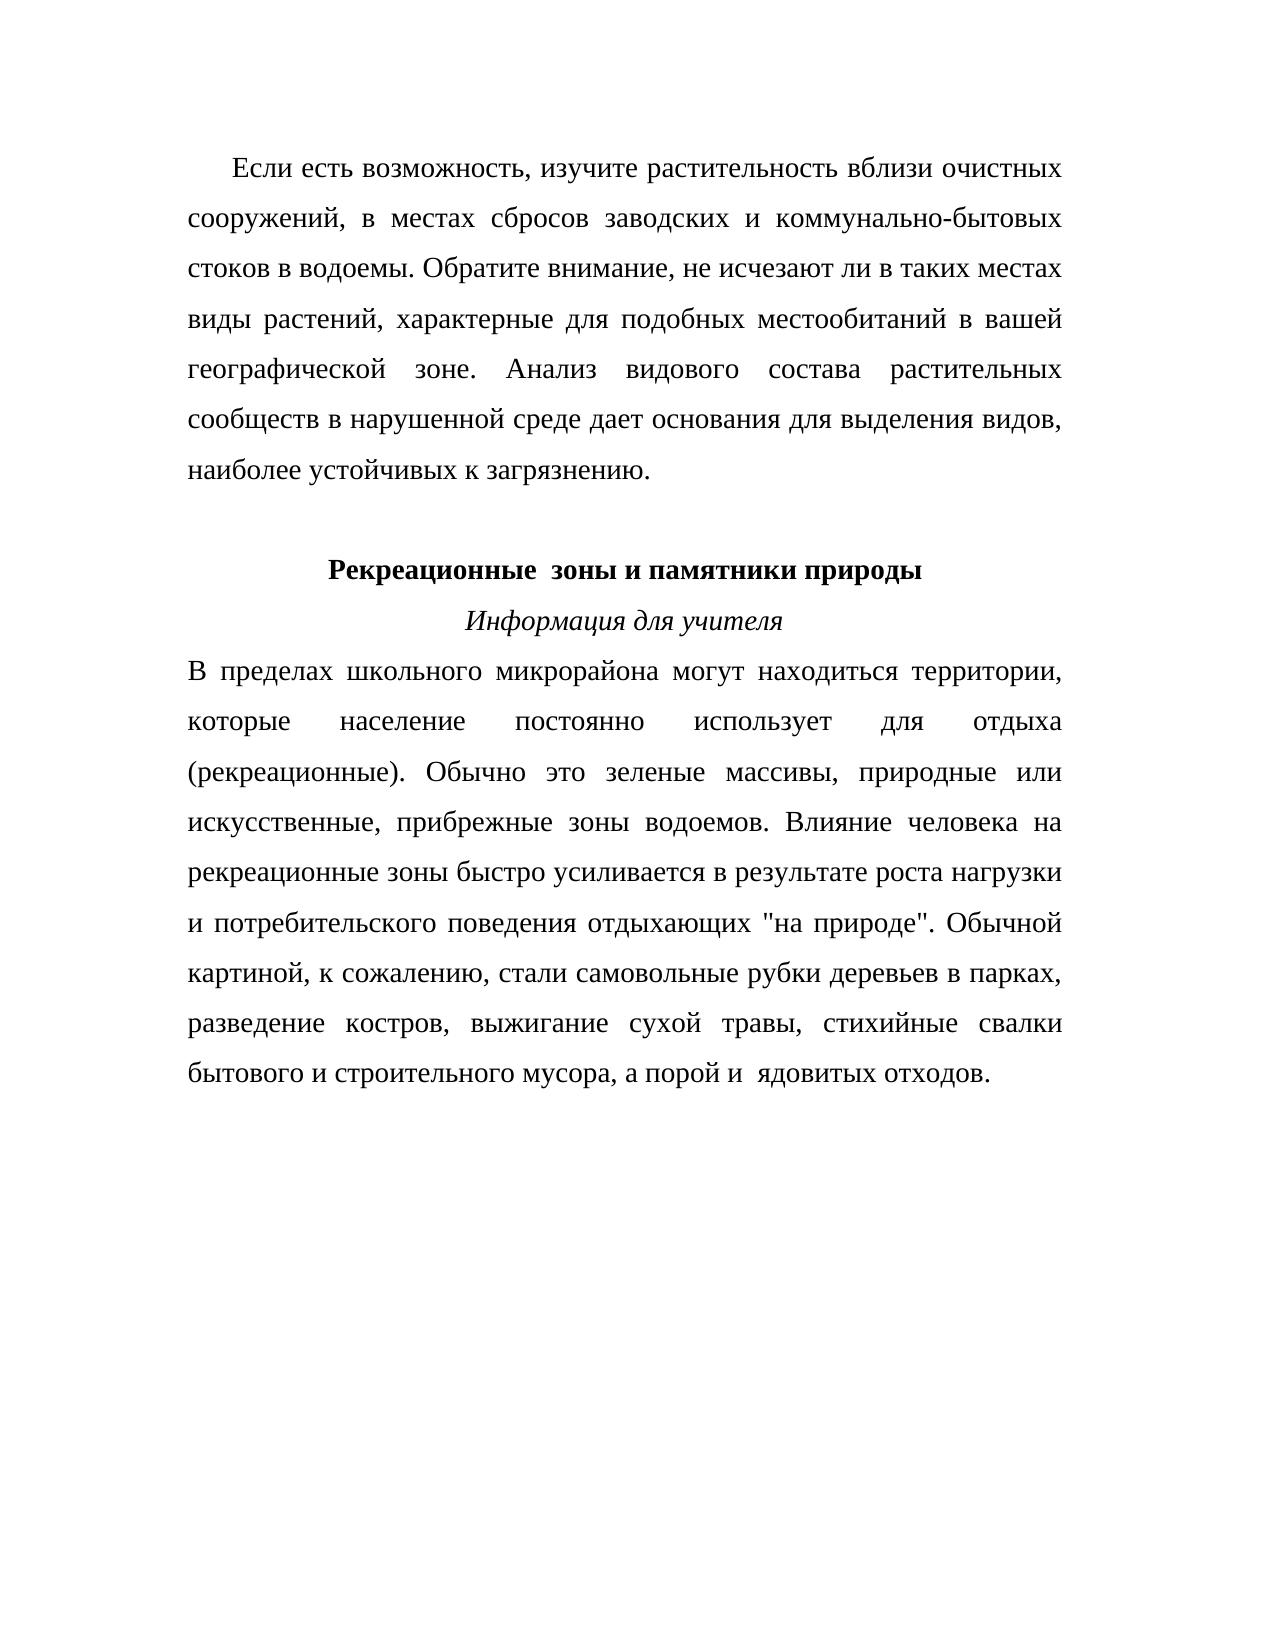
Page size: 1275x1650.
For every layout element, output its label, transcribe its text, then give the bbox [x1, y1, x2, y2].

text Информация для учителя [187, 603, 1063, 636]
text Рекреационные зоны и памятники природы [187, 552, 1063, 586]
text В пределах школьного микрорайона могут находиться территории, которые население постоянно использует для отдыха (рекреационные). Обычно это зеленые массивы, природные или искусственные, прибрежные зоны водоемов. Влияние человека на рекреационные зоны быстро усиливается в результате роста нагрузки и потребительского поведения отдыхающих "на природе". Обычной картиной, к сожалению, стали самовольные рубки деревьев в парках, разведение костров, выжигание сухой травы, стихийные свалки бытового и строительного мусора, а порой и ядовитых отходов. [187, 653, 1063, 1089]
text Если есть возможность, изучите растительность вблизи очистных сооружений, в местах сбросов заводских и коммунально-бытовых стоков в водоемы. Обратите внимание, не исчезают ли в таких местах виды растений, характерные для подобных местообитаний в вашей географической зоне. Анализ видового состава растительных сообществ в нарушенной среде дает основания для выделения видов, наиболее устойчивых к загрязнению. [187, 150, 1063, 485]
